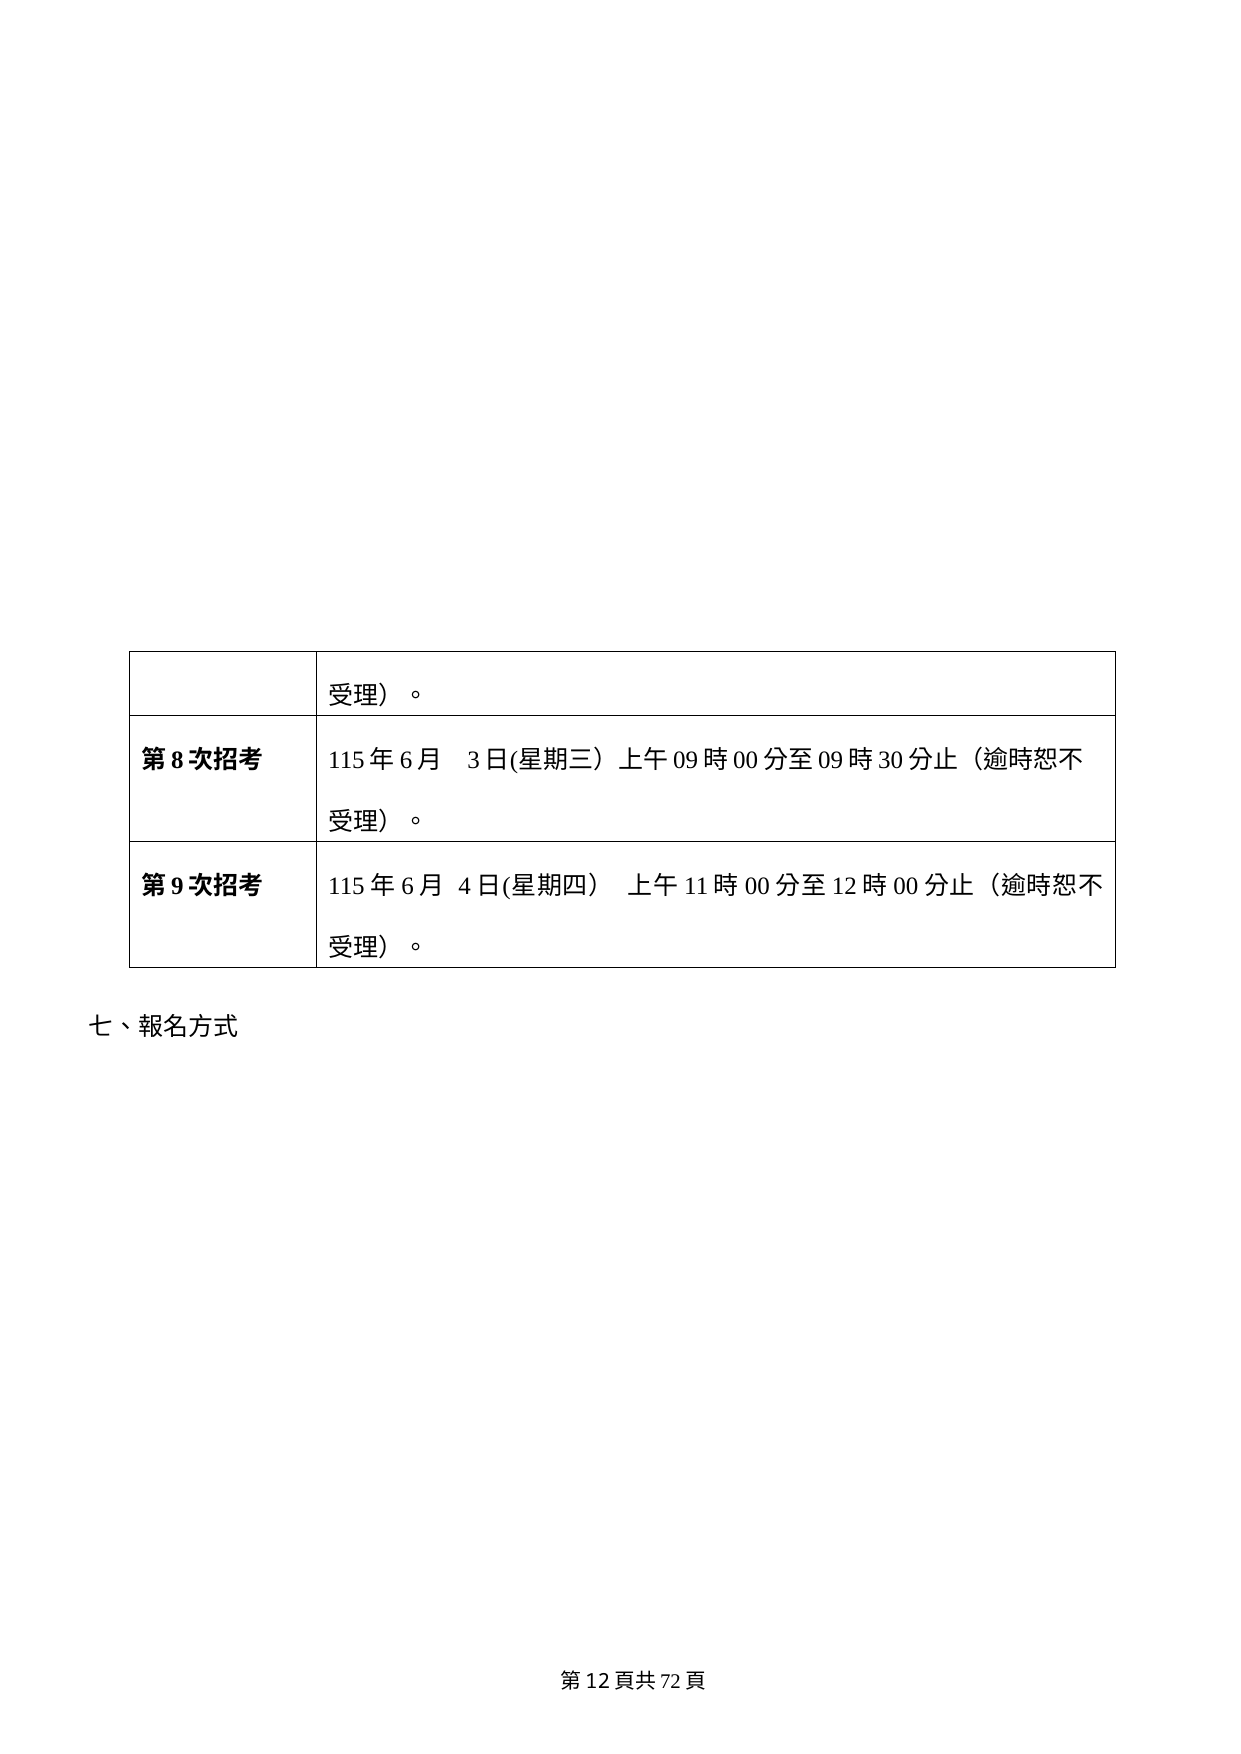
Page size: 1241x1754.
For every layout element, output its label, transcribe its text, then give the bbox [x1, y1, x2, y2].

table_cell [130, 652, 316, 714]
table_cell 115年6月 4日(星期四） 上午11時00分至12時00分止（逾時恕不受理）。 [317, 842, 1115, 967]
table_cell 115年6月 3日(星期三）上午09時00分至09時30分止（逾時恕不受理）。 [317, 716, 1115, 841]
table_cell 第8次招考 [130, 716, 316, 841]
table_cell 第9次招考 [130, 842, 316, 967]
table_cell 受理）。 [317, 652, 1115, 714]
text 七、報名方式 [89, 982, 1152, 1045]
